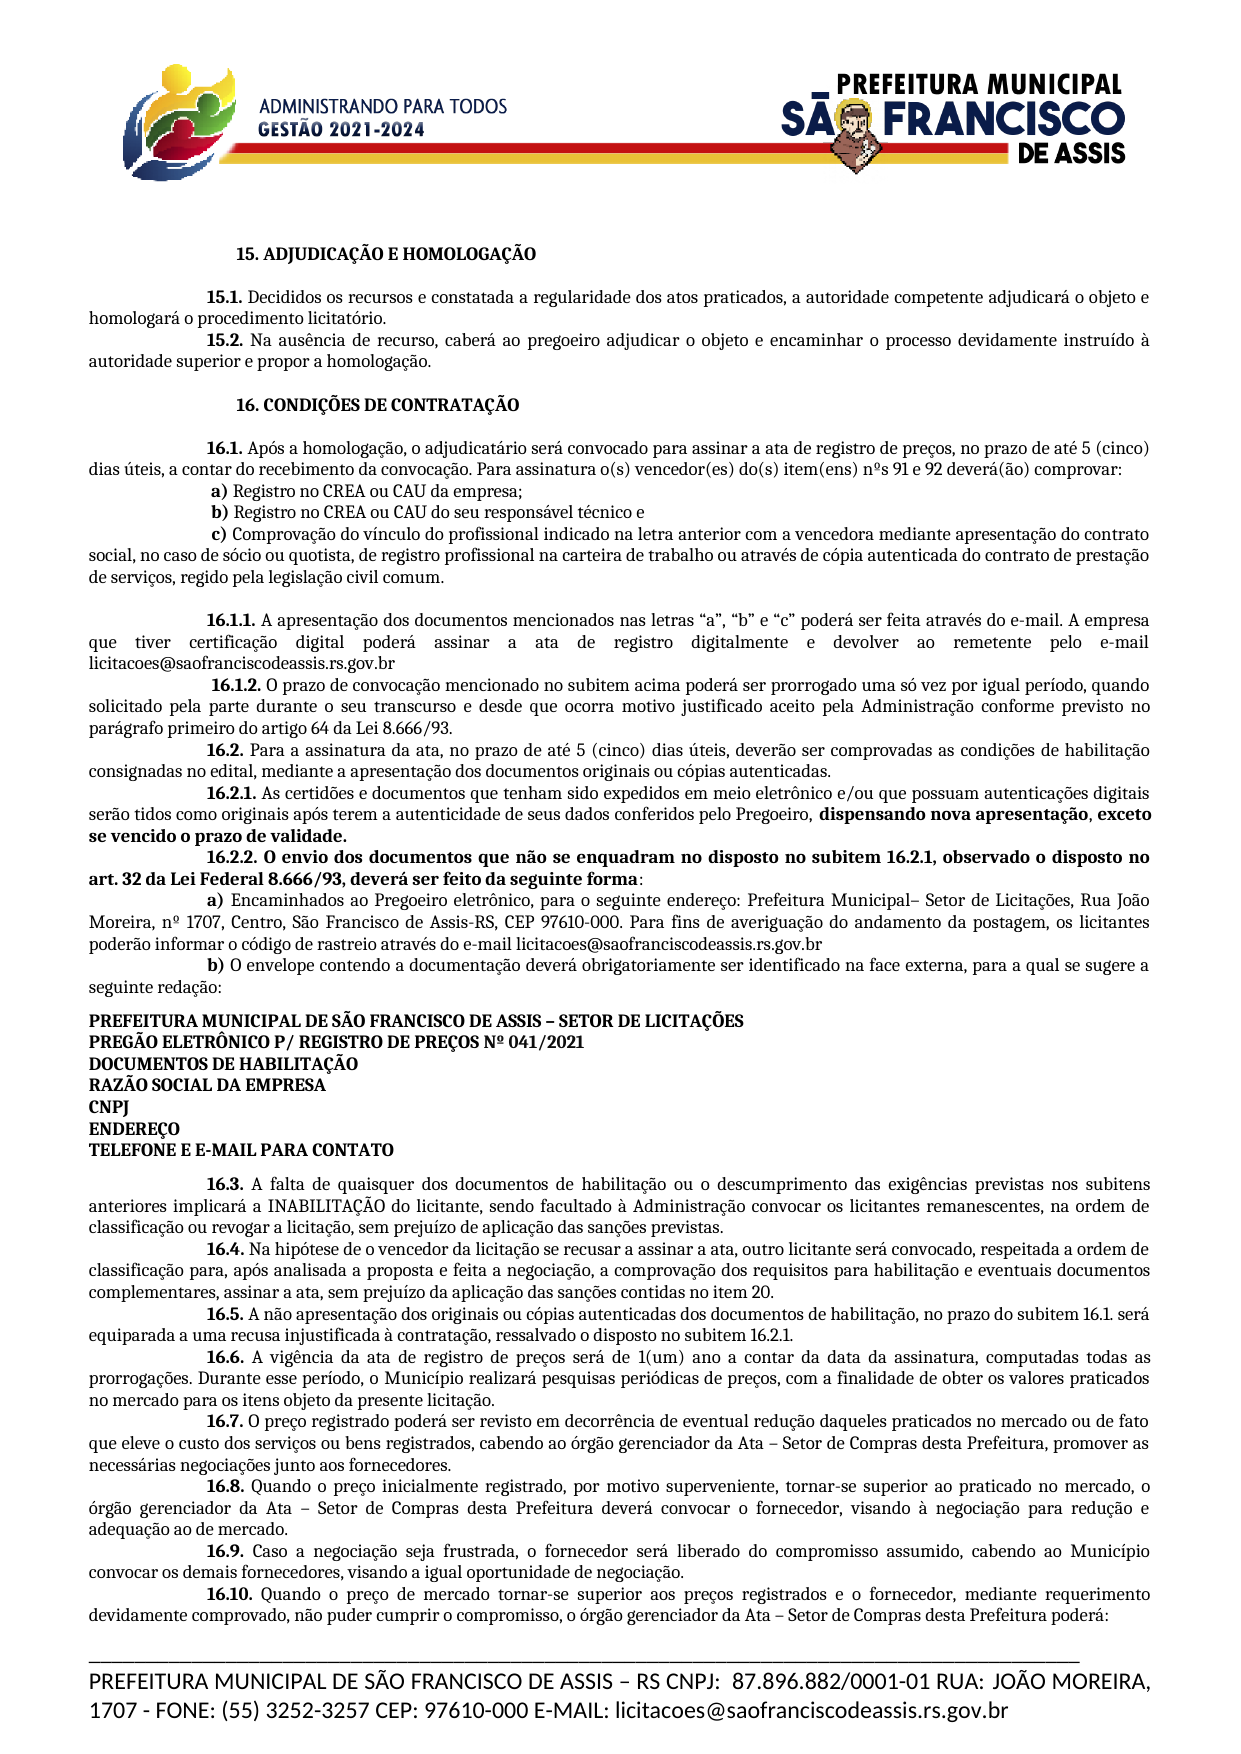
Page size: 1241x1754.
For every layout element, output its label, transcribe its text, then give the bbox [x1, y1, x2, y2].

text 16.10. Quando o preço de mercado tornar-se superior aos preços registrados e o fornecedor, mediante requerimento devidamente comprovado, não puder cumprir o compromisso, o órgão gerenciador da Ata – Setor de Compras desta Prefeitura poderá: [89, 1583, 1152, 1627]
text PREGÃO ELETRÔNICO P/ REGISTRO DE PREÇOS Nº 041/2021 [89, 1032, 1152, 1053]
text 15.1. Decididos os recursos e constatada a regularidade dos atos praticados, a autoridade competente adjudicará o objeto e homologará o procedimento licitatório. [89, 286, 1152, 329]
text 16.9. Caso a negociação seja frustrada, o fornecedor será liberado do compromisso assumido, cabendo ao Município convocar os demais fornecedores, visando a igual oportunidade de negociação. [89, 1540, 1152, 1583]
text 16.6. A vigência da ata de registro de preços será de 1(um) ano a contar da data da assinatura, computadas todas as prorrogações. Durante esse período, o Município realizará pesquisas periódicas de preços, com a finalidade de obter os valores praticados no mercado para os itens objeto da presente licitação. [89, 1346, 1152, 1411]
text 16.2.1. As certidões e documentos que tenham sido expedidos em meio eletrônico e/ou que possuam autenticações digitais serão tidos como originais após terem a autenticidade de seus dados conferidos pelo Pregoeiro, dispensando nova apresentação, exceto se vencido o prazo de validade. [89, 782, 1152, 847]
text PREFEITURA MUNICIPAL DE SÃO FRANCISCO DE ASSIS – SETOR DE LICITAÇÕES [89, 1010, 1152, 1032]
text c) Comprovação do vínculo do profissional indicado na letra anterior com a vencedora mediante apresentação do contrato social, no caso de sócio ou quotista, de registro profissional na carteira de trabalho ou através de cópia autenticada do contrato de prestação de serviços, regido pela legislação civil comum. [89, 523, 1152, 588]
text b) O envelope contendo a documentação deverá obrigatoriamente ser identificado na face externa, para a qual se sugere a seguinte redação: [89, 955, 1152, 998]
text 16.4. Na hipótese de o vencedor da licitação se recusar a assinar a ata, outro licitante será convocado, respeitada a ordem de classificação para, após analisada a proposta e feita a negociação, a comprovação dos requisitos para habilitação e eventuais documentos complementares, assinar a ata, sem prejuízo da aplicação das sanções contidas no item 20. [89, 1238, 1152, 1303]
text 16.1.1. A apresentação dos documentos mencionados nas letras “a”, “b” e “c” poderá ser feita através do e-mail. A empresa que tiver certificação digital poderá assinar a ata de registro digitalmente e devolver ao remetente pelo e-mail licitacoes@saofranciscodeassis.rs.gov.br [89, 610, 1152, 674]
text 15. ADJUDICAÇÃO E HOMOLOGAÇÃO [89, 243, 1152, 265]
text 16.1. Após a homologação, o adjudicatário será convocado para assinar a ata de registro de preços, no prazo de até 5 (cinco) dias úteis, a contar do recebimento da convocação. Para assinatura o(s) vencedor(es) do(s) item(ens) nºs 91 e 92 deverá(ão) comprovar: [89, 437, 1152, 480]
text RAZÃO SOCIAL DA EMPRESA [89, 1075, 1152, 1097]
text 16.5. A não apresentação dos originais ou cópias autenticadas dos documentos de habilitação, no prazo do subitem 16.1. será equiparada a uma recusa injustificada à contratação, ressalvado o disposto no subitem 16.2.1. [89, 1303, 1152, 1346]
text CNPJ [89, 1097, 1152, 1118]
text b) Registro no CREA ou CAU do seu responsável técnico e [89, 502, 1152, 523]
text DOCUMENTOS DE HABILITAÇÃO [89, 1053, 1152, 1075]
text 16.8. Quando o preço inicialmente registrado, por motivo superveniente, tornar-se superior ao praticado no mercado, o órgão gerenciador da Ata – Setor de Compras desta Prefeitura deverá convocar o fornecedor, visando à negociação para redução e adequação ao de mercado. [89, 1476, 1152, 1540]
text 16. CONDIÇÕES DE CONTRATAÇÃO [89, 394, 1152, 416]
text TELEFONE E E-MAIL PARA CONTATO [89, 1140, 1152, 1161]
text a) Registro no CREA ou CAU da empresa; [89, 480, 1152, 502]
text 16.3. A falta de quaisquer dos documentos de habilitação ou o descumprimento das exigências previstas nos subitens anteriores implicará a INABILITAÇÃO do licitante, sendo facultado à Administração convocar os licitantes remanescentes, na ordem de classificação ou revogar a licitação, sem prejuízo de aplicação das sanções previstas. [89, 1174, 1152, 1238]
text 15.2. Na ausência de recurso, caberá ao pregoeiro adjudicar o objeto e encaminhar o processo devidamente instruído à autoridade superior e propor a homologação. [89, 329, 1152, 372]
text 16.7. O preço registrado poderá ser revisto em decorrência de eventual redução daqueles praticados no mercado ou de fato que eleve o custo dos serviços ou bens registrados, cabendo ao órgão gerenciador da Ata – Setor de Compras desta Prefeitura, promover as necessárias negociações junto aos fornecedores. [89, 1411, 1152, 1476]
text a) Encaminhados ao Pregoeiro eletrônico, para o seguinte endereço: Prefeitura Municipal– Setor de Licitações, Rua João Moreira, nº 1707, Centro, São Francisco de Assis-RS, CEP 97610-000. Para fins de averiguação do andamento da postagem, os licitantes poderão informar o código de rastreio através do e-mail licitacoes@saofranciscodeassis.rs.gov.br [89, 890, 1152, 955]
text 16.1.2. O prazo de convocação mencionado no subitem acima poderá ser prorrogado uma só vez por igual período, quando solicitado pela parte durante o seu transcurso e desde que ocorra motivo justificado aceito pela Administração conforme previsto no parágrafo primeiro do artigo 64 da Lei 8.666/93. [89, 674, 1152, 739]
text 16.2. Para a assinatura da ata, no prazo de até 5 (cinco) dias úteis, deverão ser comprovadas as condições de habilitação consignadas no edital, mediante a apresentação dos documentos originais ou cópias autenticadas. [89, 739, 1152, 782]
text ENDEREÇO [89, 1118, 1152, 1140]
text 16.2.2. O envio dos documentos que não se enquadram no disposto no subitem 16.2.1, observado o disposto no art. 32 da Lei Federal 8.666/93, deverá ser feito da seguinte forma: [89, 847, 1152, 890]
